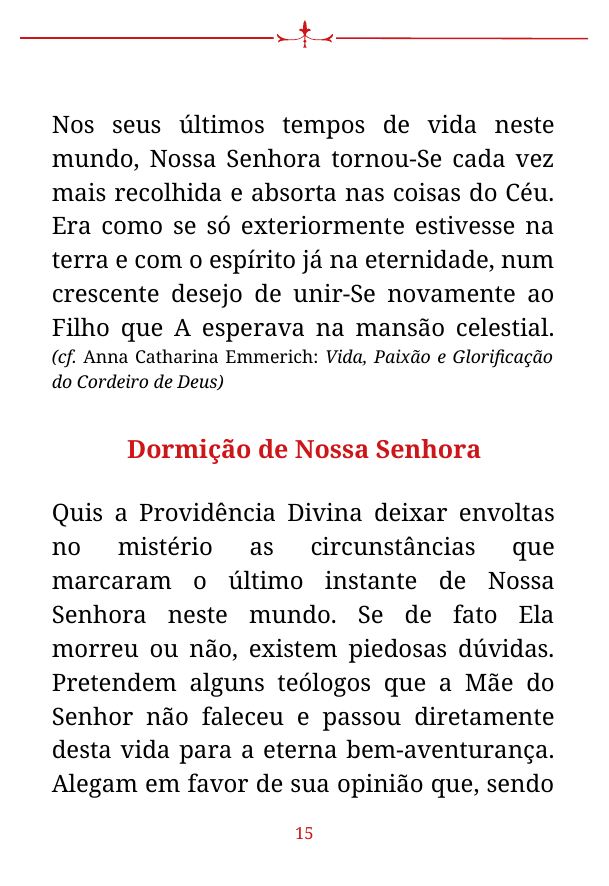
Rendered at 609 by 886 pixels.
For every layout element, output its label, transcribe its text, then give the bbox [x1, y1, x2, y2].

text Quis a Providência Divina deixar envoltas no mistério as circunstâncias que marcaram o último instante de Nossa Senhora neste mundo. Se de fato Ela morreu ou não, existem piedosas dúvidas. Pretendem alguns teólogos que a Mãe do Senhor não faleceu e passou diretamente desta vida para a eterna bem-aventurança. Alegam em favor de sua opinião que, sendo [52, 496, 555, 799]
subtitle Dormição de Nossa Senhora [53, 432, 555, 466]
text Nos seus últimos tempos de vida neste mundo, Nossa Senhora tornou-Se cada vez mais recolhida e absorta nas coisas do Céu. Era como se só exteriormente estivesse na terra e com o espírito já na eternidade, num crescente desejo de unir-Se novamente ao Filho que A esperava na mansão celestial. (cf. Anna Catharina Emmerich: Vida, Paixão e Glorificação do Cordeiro de Deus) [52, 108, 555, 393]
